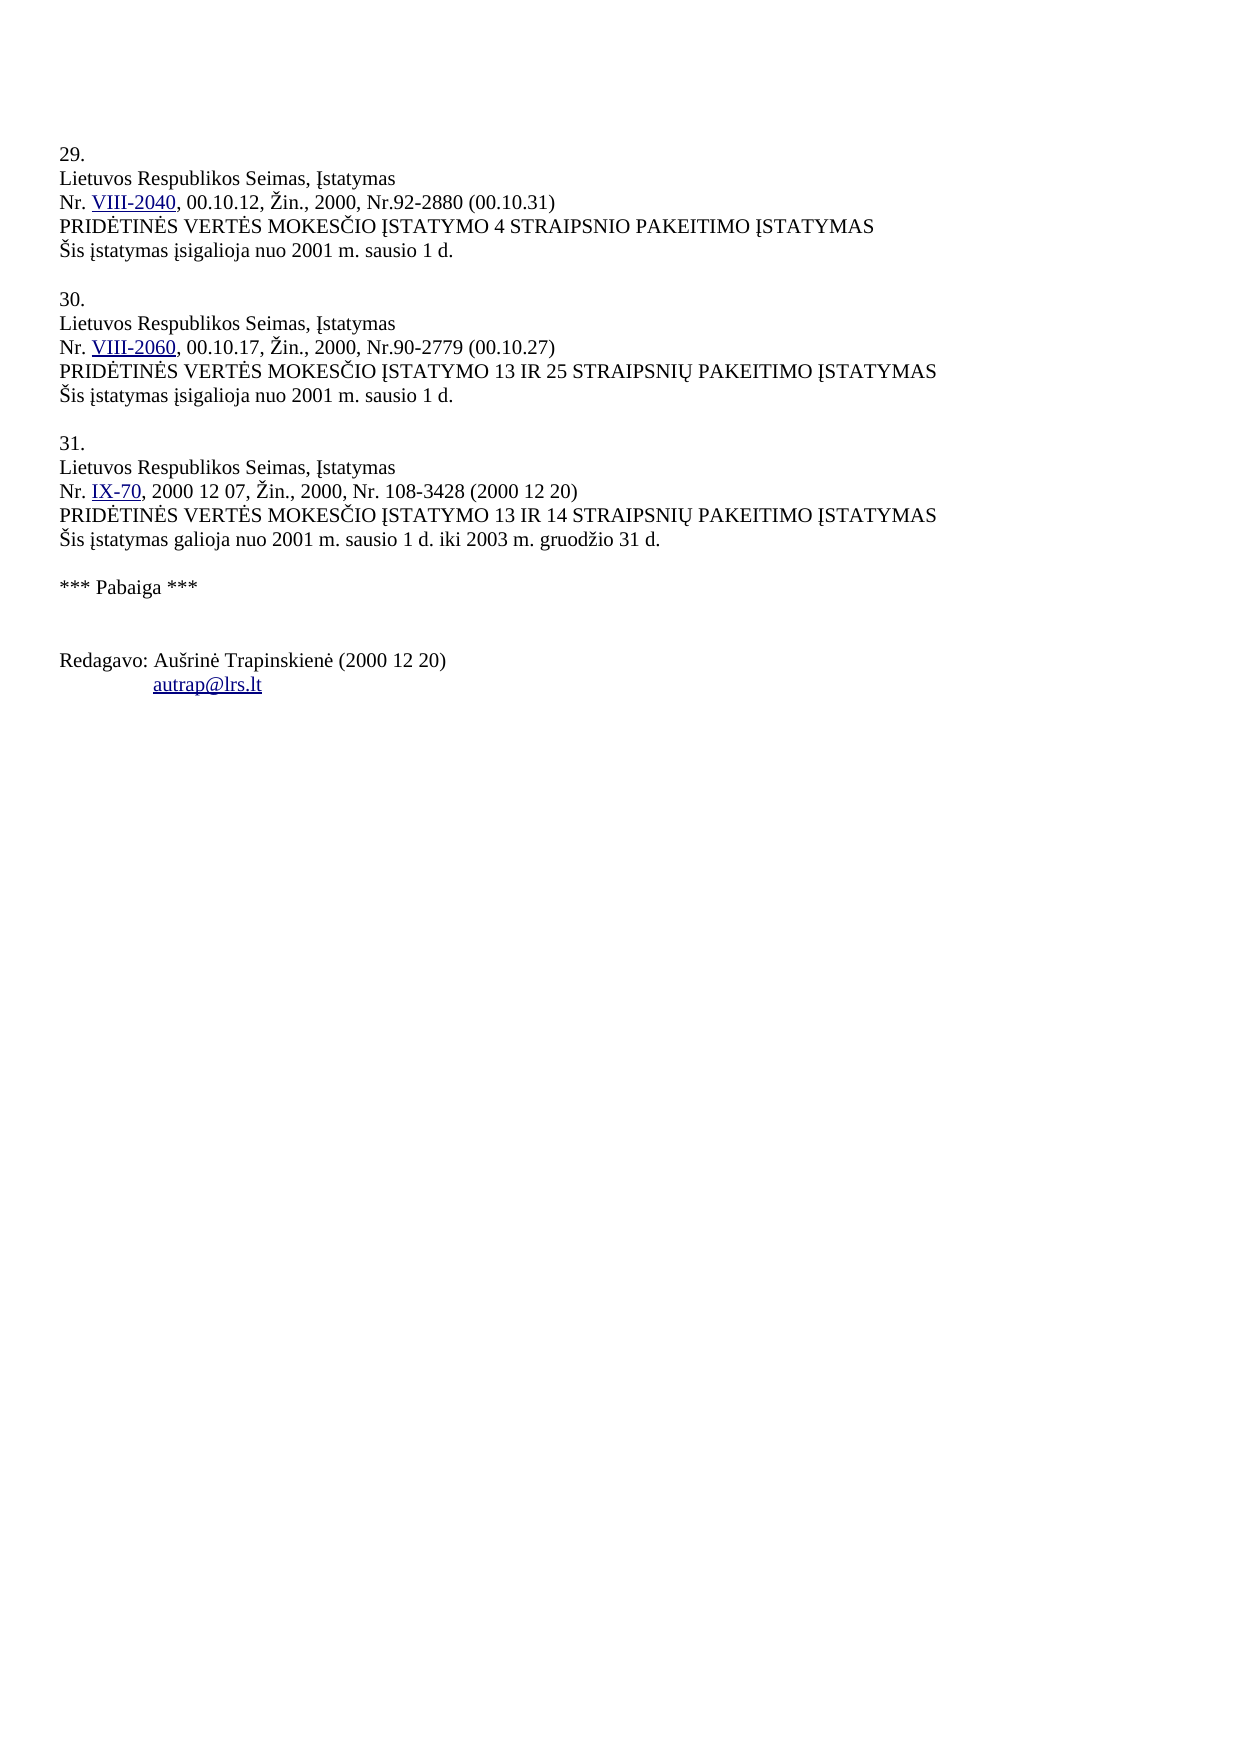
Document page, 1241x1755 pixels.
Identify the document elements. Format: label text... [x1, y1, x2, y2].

text Lietuvos Respublikos Seimas, Įstatymas [59, 455, 1122, 479]
text Nr. IX-70, 2000 12 07, Žin., 2000, Nr. 108-3428 (2000 12 20) [59, 479, 1122, 503]
text 30. [59, 287, 1122, 311]
text 31. [59, 431, 1122, 455]
text *** Pabaiga *** [59, 575, 1122, 599]
text Šis įstatymas įsigalioja nuo 2001 m. sausio 1 d. [59, 383, 1122, 407]
text Redagavo: Aušrinė Trapinskienė (2000 12 20) [59, 647, 1122, 672]
text Lietuvos Respublikos Seimas, Įstatymas [59, 311, 1122, 335]
text Šis įstatymas galioja nuo 2001 m. sausio 1 d. iki 2003 m. gruodžio 31 d. [59, 527, 1122, 551]
text Nr. VIII-2060, 00.10.17, Žin., 2000, Nr.90-2779 (00.10.27) [59, 335, 1122, 359]
text Lietuvos Respublikos Seimas, Įstatymas [59, 166, 1122, 190]
text autrap@lrs.lt [59, 672, 1122, 696]
text PRIDĖTINĖS VERTĖS MOKESČIO ĮSTATYMO 13 IR 14 STRAIPSNIŲ PAKEITIMO ĮSTATYMAS [59, 503, 1122, 527]
text 29. [59, 142, 1122, 166]
text PRIDĖTINĖS VERTĖS MOKESČIO ĮSTATYMO 13 IR 25 STRAIPSNIŲ PAKEITIMO ĮSTATYMAS [59, 359, 1122, 383]
text Nr. VIII-2040, 00.10.12, Žin., 2000, Nr.92-2880 (00.10.31) [59, 190, 1122, 214]
text Šis įstatymas įsigalioja nuo 2001 m. sausio 1 d. [59, 238, 1122, 262]
text PRIDĖTINĖS VERTĖS MOKESČIO ĮSTATYMO 4 STRAIPSNIO PAKEITIMO ĮSTATYMAS [59, 214, 1122, 238]
